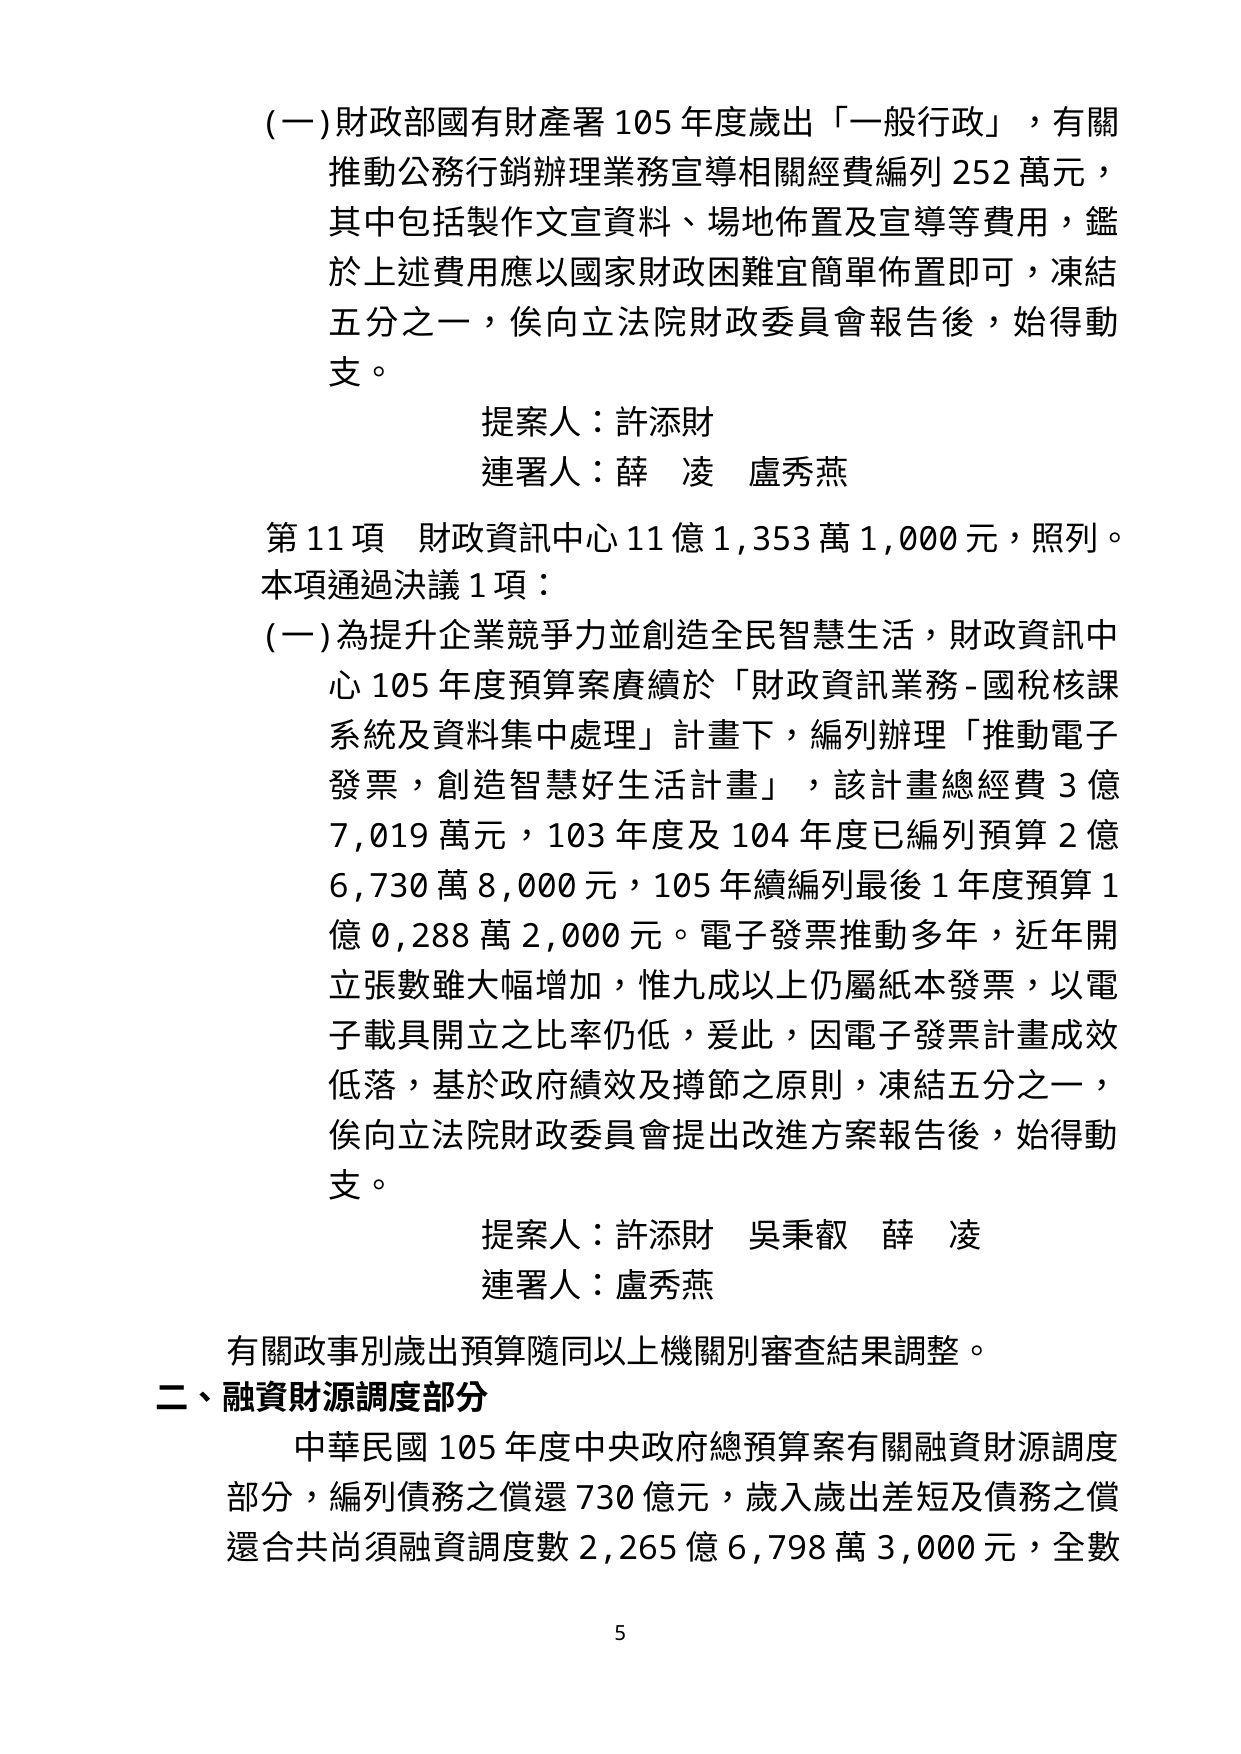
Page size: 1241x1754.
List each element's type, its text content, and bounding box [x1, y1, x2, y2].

text 提案人：許添財 [482, 394, 1120, 444]
text (一)財政部國有財產署105年度歲出「一般行政」，有關推動公務行銷辦理業務宣導相關經費編列252萬元，其中包括製作文宣資料、場地佈置及宣導等費用，鑑於上述費用應以國家財政困難宜簡單佈置即可，凍結五分之一，俟向立法院財政委員會報告後，始得動支。 [260, 94, 1120, 394]
text 提案人：許添財 吳秉叡 薛 凌 [482, 1207, 1120, 1257]
text 本項通過決議1項： [260, 557, 1120, 607]
text 中華民國105年度中央政府總預算案有關融資財源調度部分，編列債務之償還730億元，歲入歲出差短及債務之償還合共尚須融資調度數2,265億6,798萬3,000元，全數 [226, 1419, 1120, 1569]
text 連署人：薛 凌 盧秀燕 [482, 444, 1120, 494]
text (一)為提升企業競爭力並創造全民智慧生活，財政資訊中心105年度預算案賡續於「財政資訊業務-國稅核課系統及資料集中處理」計畫下，編列辦理「推動電子發票，創造智慧好生活計畫」，該計畫總經費3億7,019萬元，103年度及104年度已編列預算2億6,730萬8,000元，105年續編列最後1年度預算1億0,288萬2,000元。電子發票推動多年，近年開立張數雖大幅增加，惟九成以上仍屬紙本發票，以電子載具開立之比率仍低，爰此，因電子發票計畫成效低落，基於政府績效及撙節之原則，凍結五分之一，俟向立法院財政委員會提出改進方案報告後，始得動支。 [260, 607, 1120, 1207]
text 有關政事別歲出預算隨同以上機關別審查結果調整。 [226, 1307, 1120, 1369]
text 二、融資財源調度部分 [155, 1369, 1120, 1419]
text 連署人：盧秀燕 [482, 1257, 1120, 1307]
text 第11項 財政資訊中心11億1,353萬1,000元，照列。 [225, 494, 1120, 557]
